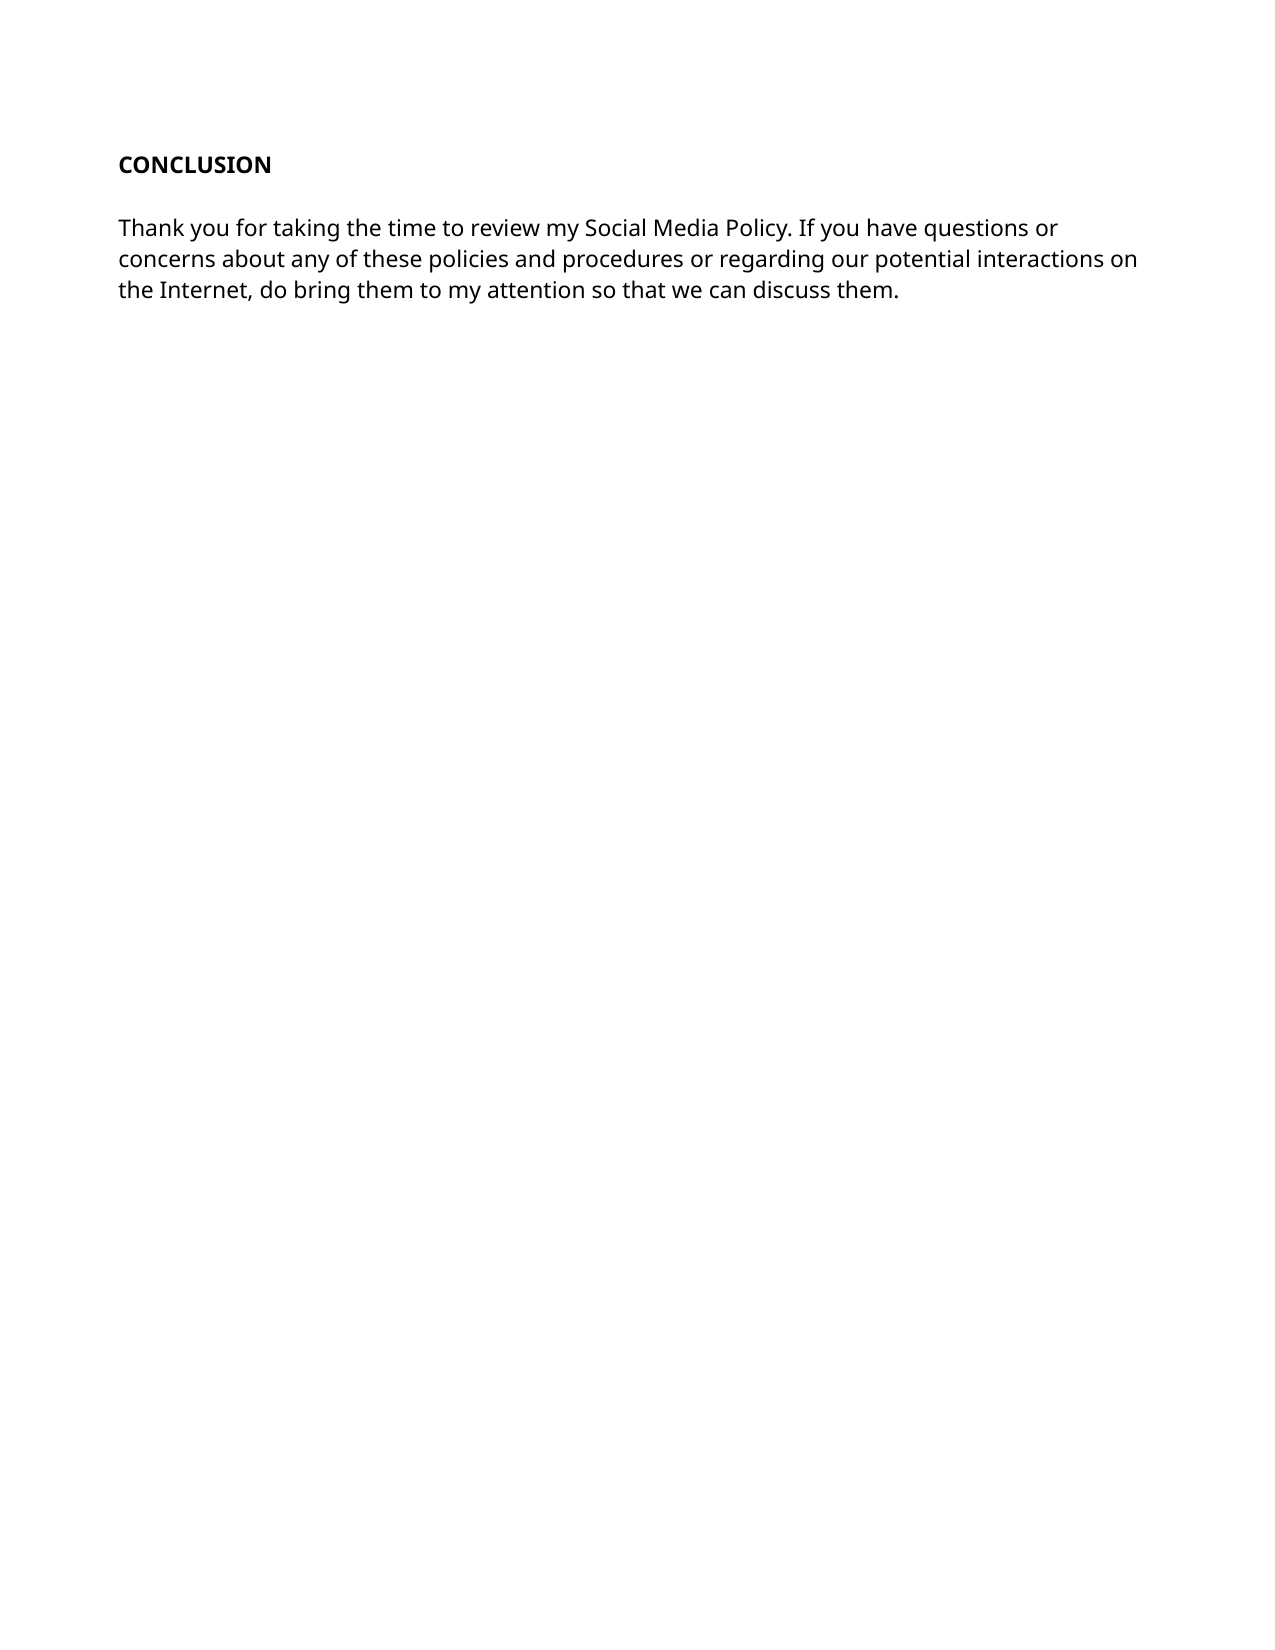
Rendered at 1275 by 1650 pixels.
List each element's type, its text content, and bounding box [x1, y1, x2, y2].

text Thank you for taking the time to review my Social Media Policy. If you have questions or [118, 212, 1157, 243]
text concerns about any of these policies and procedures or regarding our potential interactions on [118, 243, 1157, 274]
text the Internet, do bring them to my attention so that we can discuss them. [118, 274, 1157, 306]
text CONCLUSION [118, 149, 1157, 181]
